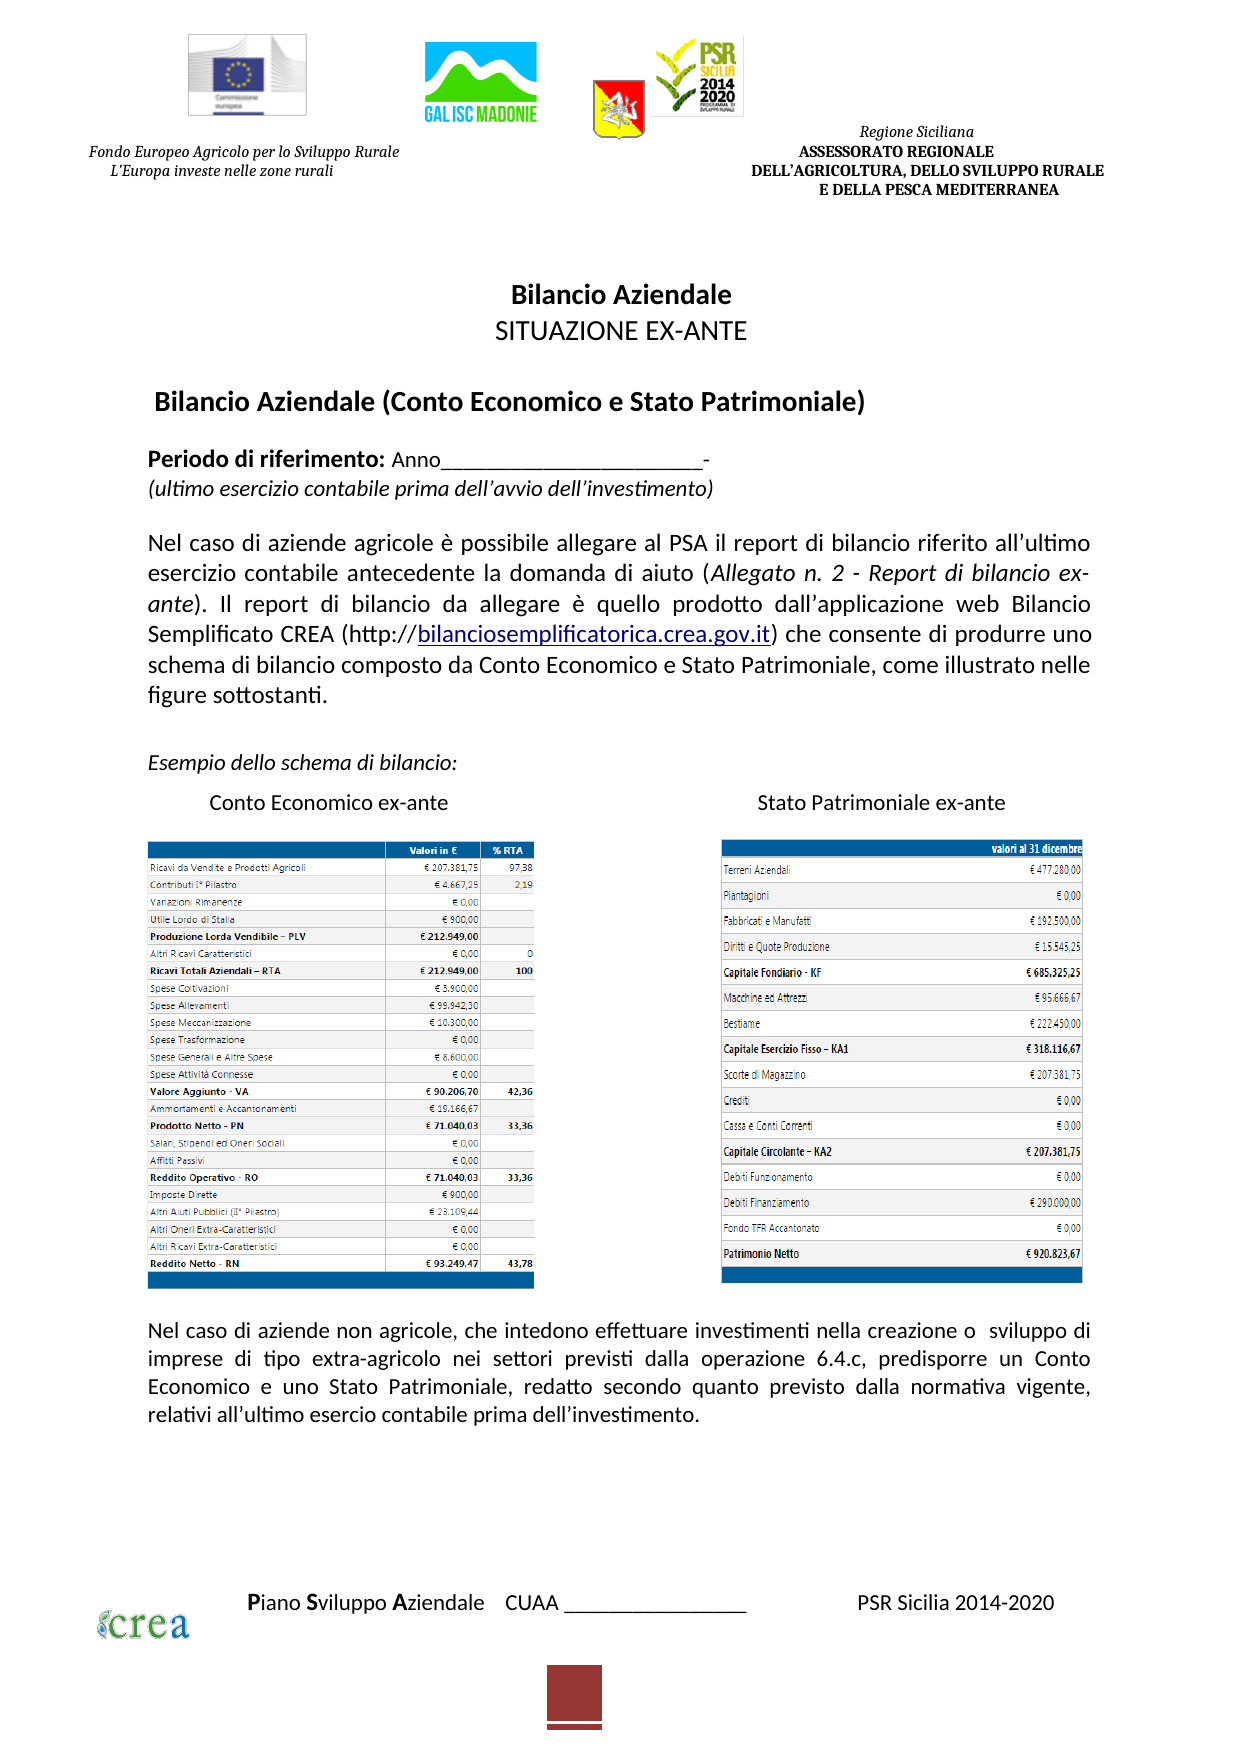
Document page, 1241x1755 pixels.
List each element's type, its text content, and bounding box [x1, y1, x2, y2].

text Bilancio Aziendale [150, 276, 1093, 312]
text SITUAZIONE EX-ANTE [150, 312, 1093, 347]
text (ultimo esercizio contabile prima dell’avvio dell’investimento) [148, 474, 1093, 502]
text Periodo di riferimento: Anno_______________________- [148, 443, 1093, 474]
text Conto Economico ex-ante Stato Patrimoniale ex-ante [148, 788, 1093, 816]
text Nel caso di aziende non agricole, che intedono effettuare investimenti nella creazione o sviluppo di imprese di tipo extra-agricolo nei settori previsti dalla operazione 6.4.c, predisporre un Conto Economico e uno Stato Patrimoniale, redatto secondo quanto previsto dalla normativa vigente, relativi all’ultimo esercio contabile prima dell’investimento. [148, 1316, 1093, 1428]
text Bilancio Aziendale (Conto Economico e Stato Patrimoniale) [148, 383, 1093, 418]
text Nel caso di aziende agricole è possibile allegare al PSA il report di bilancio riferito all’ultimo esercizio contabile antecedente la domanda di aiuto (Allegato n. 2 - Report di bilancio ex-ante). Il report di bilancio da allegare è quello prodotto dall’applicazione web Bilancio Semplificato CREA (http://bilanciosemplificatorica.crea.gov.it) che consente di produrre uno schema di bilancio composto da Conto Economico e Stato Patrimoniale, come illustrato nelle figure sottostanti. [148, 527, 1093, 710]
text Esempio dello schema di bilancio: [148, 748, 1093, 776]
